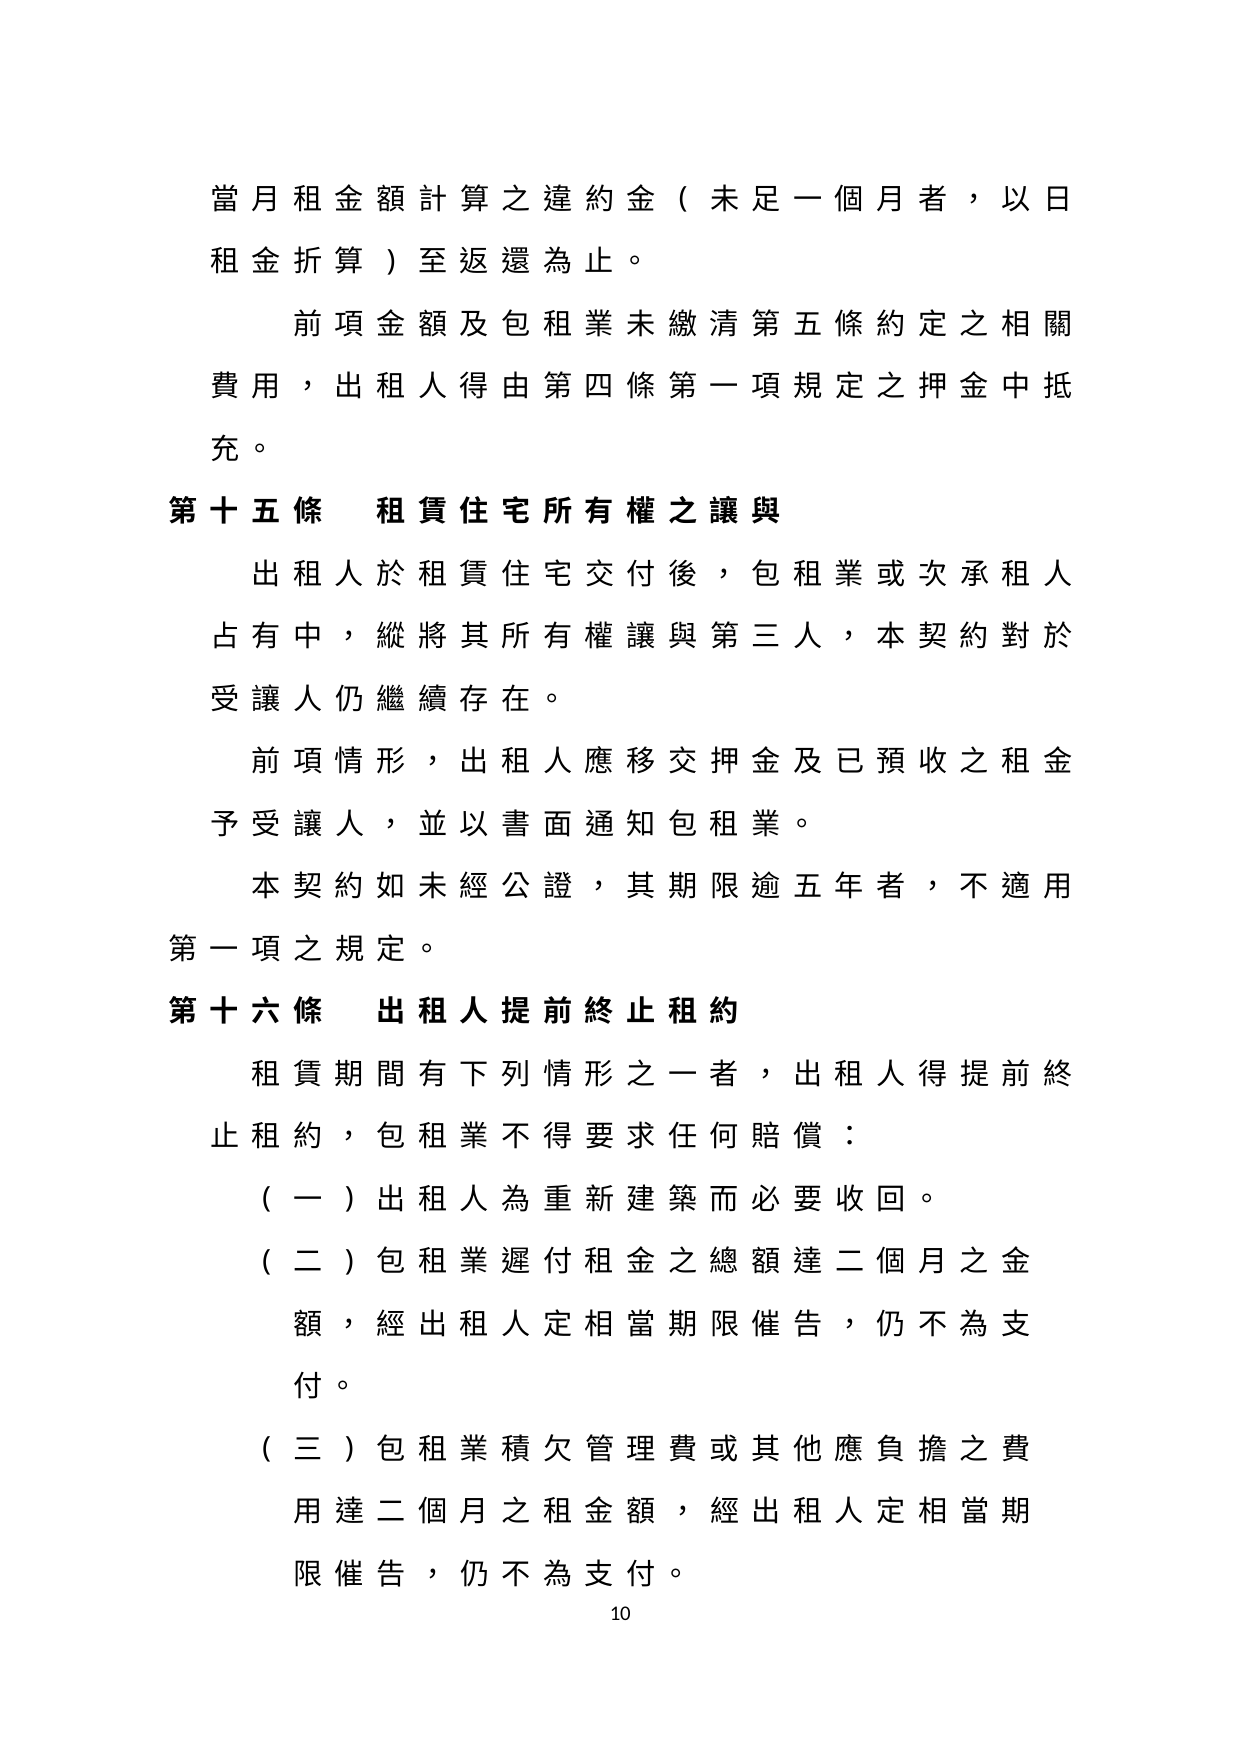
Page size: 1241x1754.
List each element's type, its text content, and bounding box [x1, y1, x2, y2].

text (二)包租業遲付租金之總額達二個月之金額，經出租人定相當期限催告，仍不為支付。 [221, 1217, 1066, 1405]
text 本契約如未經公證，其期限逾五年者，不適用第一項之規定。 [162, 842, 1078, 967]
text (一)出租人為重新建築而必要收回。 [221, 1155, 1066, 1217]
text 前項情形，出租人應移交押金及已預收之租金予受讓人，並以書面通知包租業。 [172, 717, 1078, 842]
text 第十六條 出租人提前終止租約 [162, 967, 1078, 1030]
text 出租人於租賃住宅交付後，包租業或次承租人占有中，縱將其所有權讓與第三人，本契約對於受讓人仍繼續存在。 [171, 530, 1078, 717]
text 前項金額及包租業未繳清第五條約定之相關費用，出租人得由第四條第一項規定之押金中抵充。 [136, 280, 1078, 467]
text 租賃期間有下列情形之一者，出租人得提前終止租約，包租業不得要求任何賠償： [165, 1030, 1078, 1155]
text 第十五條 租賃住宅所有權之讓與 [162, 467, 1078, 530]
text 當月租金額計算之違約金(未足一個月者，以日租金折算)至返還為止。 [157, 155, 1078, 280]
text (三)包租業積欠管理費或其他應負擔之費用達二個月之租金額，經出租人定相當期限催告，仍不為支付。 [221, 1405, 1066, 1592]
